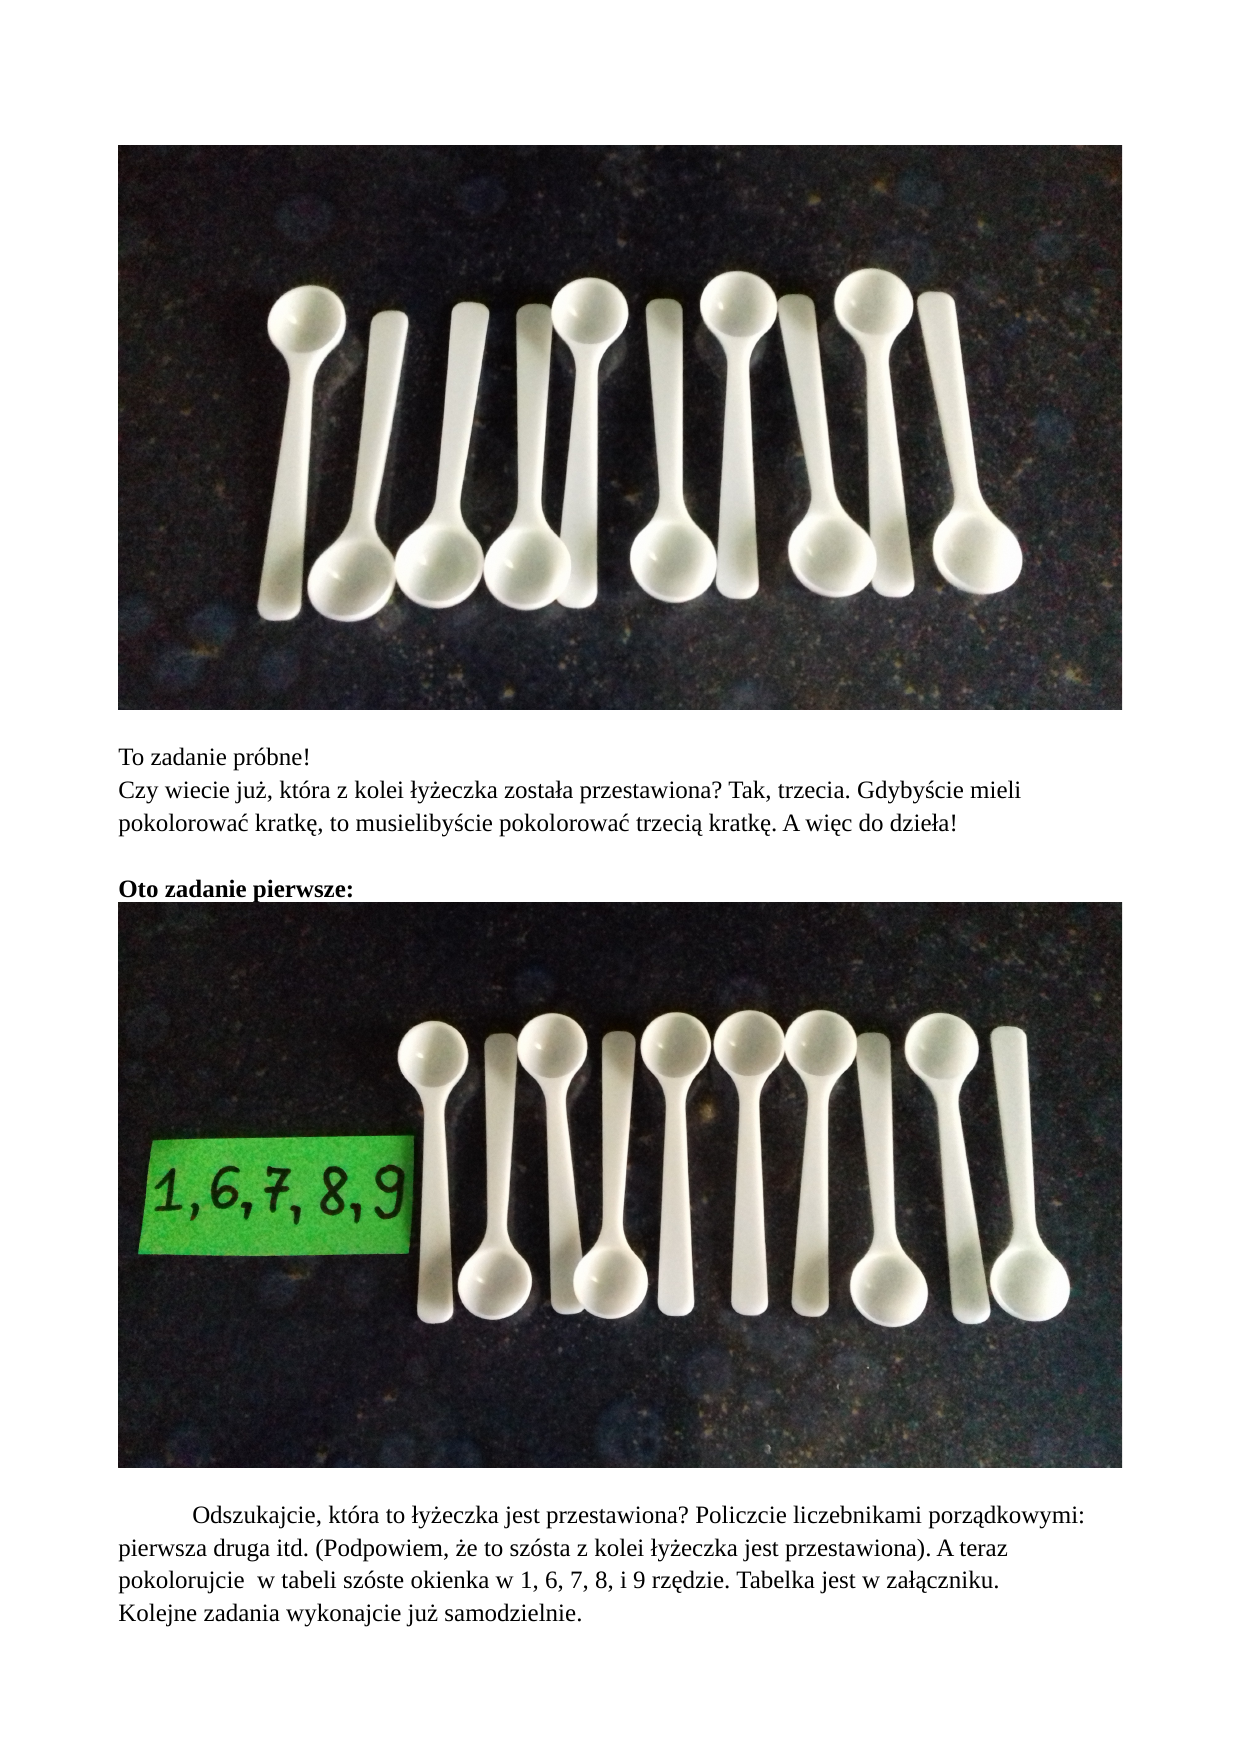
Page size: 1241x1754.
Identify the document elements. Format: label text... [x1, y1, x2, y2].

text Czy wiecie już, która z kolei łyżeczka została przestawiona? Tak, trzecia. Gdybyście mieli pokolorować kratkę, to musielibyście pokolorować trzecią kratkę. A więc do dzieła! [118, 771, 1122, 837]
text Kolejne zadania wykonajcie już samodzielnie. [118, 1594, 1122, 1627]
text Odszukajcie, która to łyżeczka jest przestawiona? Policzcie liczebnikami porządkowymi: pierwsza druga itd. (Podpowiem, że to szósta z kolei łyżeczka jest przestawiona). A teraz pokolorujcie w tabeli szóste okienka w 1, 6, 7, 8, i 9 rzędzie. Tabelka jest w załączniku. [118, 1496, 1122, 1594]
text To zadanie próbne! [118, 738, 1122, 771]
text Oto zadanie pierwsze: [118, 870, 1122, 902]
picture [118, 902, 1123, 1468]
picture [118, 145, 1123, 710]
